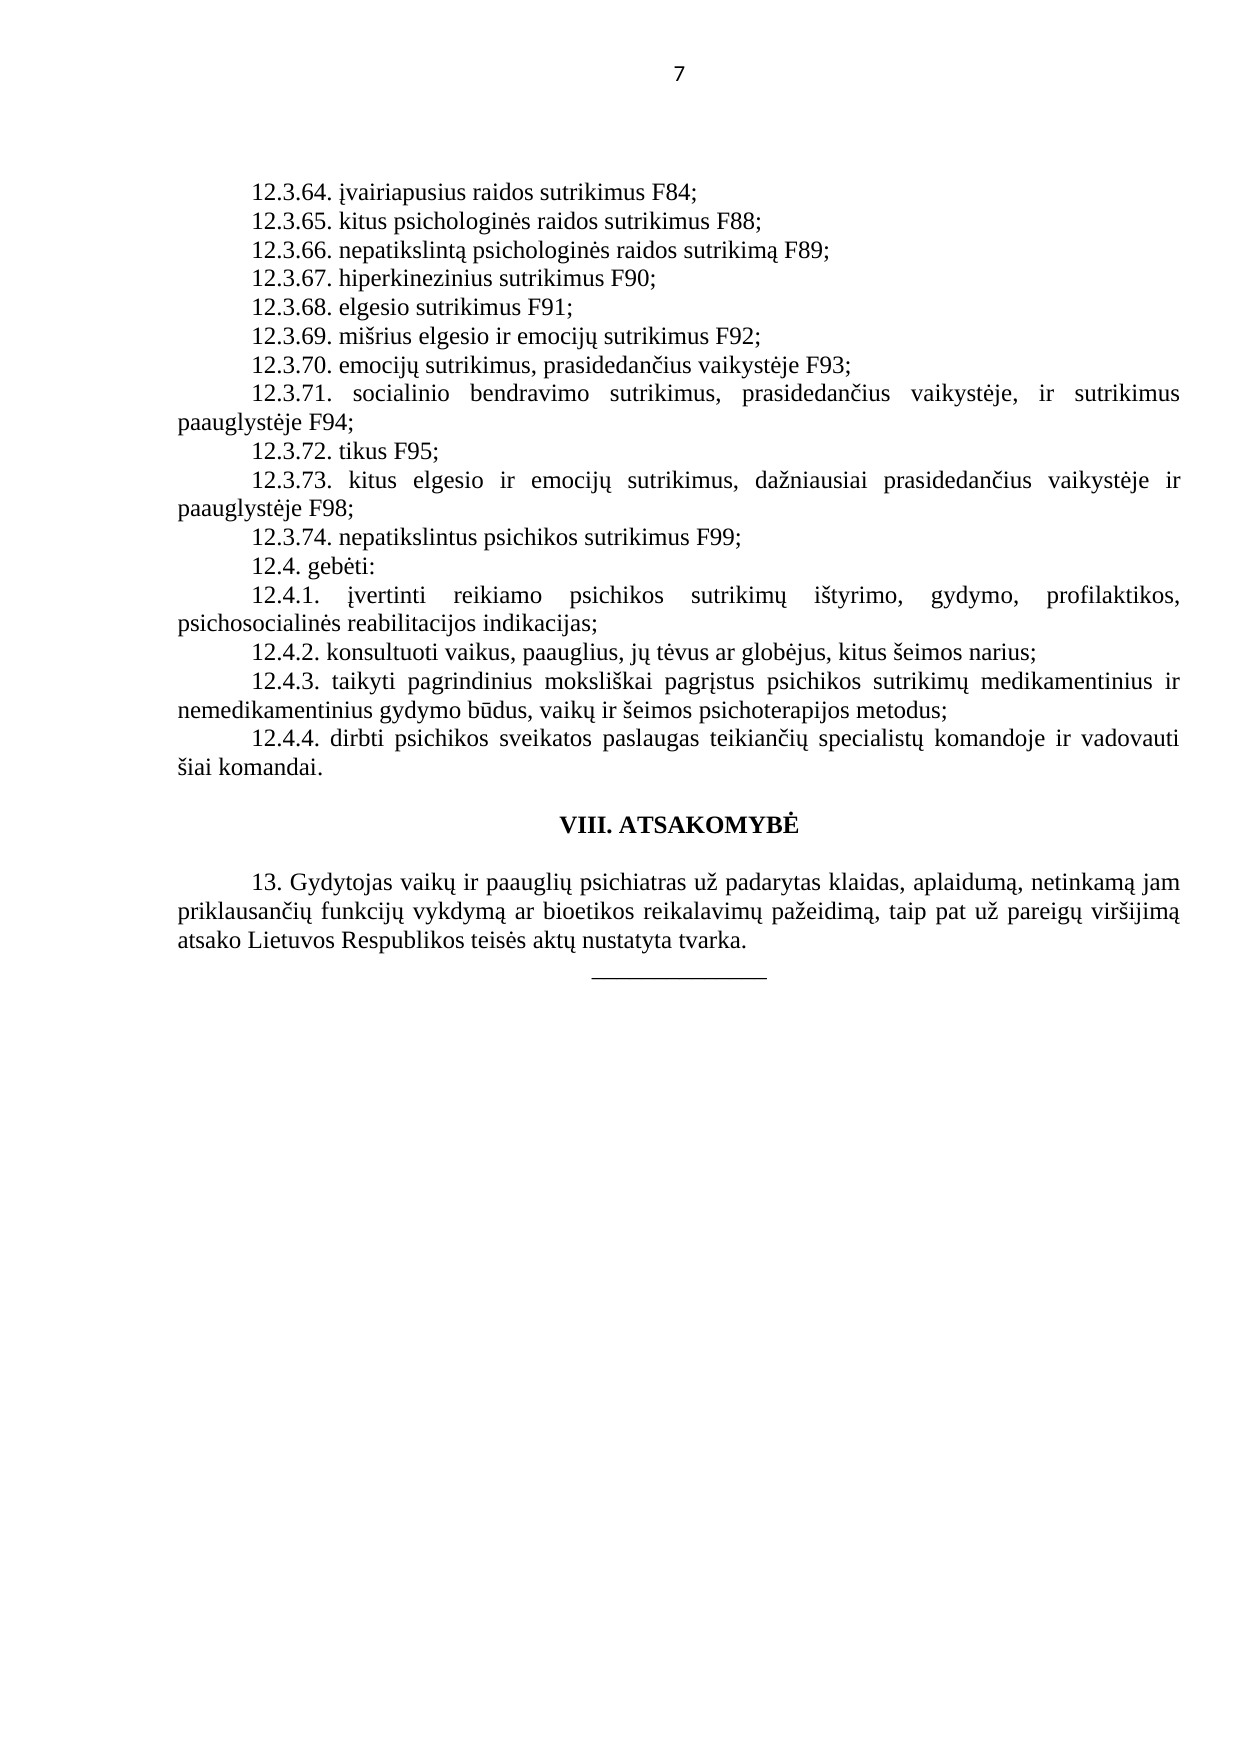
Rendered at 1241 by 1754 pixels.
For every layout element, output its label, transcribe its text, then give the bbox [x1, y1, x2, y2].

text 12.3.72. tikus F95; [177, 436, 1181, 465]
text 12.4.4. dirbti psichikos sveikatos paslaugas teikiančių specialistų komandoje ir vadovauti šiai komandai. [177, 723, 1181, 781]
text 12.3.64. įvairiapusius raidos sutrikimus F84; [177, 177, 1181, 206]
text 12.3.65. kitus psichologinės raidos sutrikimus F88; [177, 206, 1181, 235]
text 12.3.73. kitus elgesio ir emocijų sutrikimus, dažniausiai prasidedančius vaikystėje ir paauglystėje F98; [177, 465, 1181, 522]
text 12.4.1. įvertinti reikiamo psichikos sutrikimų ištyrimo, gydymo, profilaktikos, psichosocialinės reabilitacijos indikacijas; [177, 580, 1181, 637]
text 12.3.74. nepatikslintus psichikos sutrikimus F99; [177, 522, 1181, 551]
text VIII. ATSAKOMYBĖ [177, 810, 1181, 838]
text 13. Gydytojas vaikų ir paauglių psichiatras už padarytas klaidas, aplaidumą, netinkamą jam priklausančių funkcijų vykdymą ar bioetikos reikalavimų pažeidimą, taip pat už pareigų viršijimą atsako Lietuvos Respublikos teisės aktų nustatyta tvarka. [177, 867, 1181, 953]
text 12.3.70. emocijų sutrikimus, prasidedančius vaikystėje F93; [177, 350, 1181, 378]
text 12.4.2. konsultuoti vaikus, paauglius, jų tėvus ar globėjus, kitus šeimos narius; [177, 637, 1181, 666]
text 12.4.3. taikyti pagrindinius moksliškai pagrįstus psichikos sutrikimų medikamentinius ir nemedikamentinius gydymo būdus, vaikų ir šeimos psichoterapijos metodus; [177, 666, 1181, 723]
text 12.3.69. mišrius elgesio ir emocijų sutrikimus F92; [177, 321, 1181, 350]
text 12.4. gebėti: [177, 551, 1181, 580]
text 12.3.71. socialinio bendravimo sutrikimus, prasidedančius vaikystėje, ir sutrikimus paauglystėje F94; [177, 378, 1181, 436]
text ______________ [177, 953, 1181, 982]
text 12.3.66. nepatikslintą psichologinės raidos sutrikimą F89; [177, 235, 1181, 263]
text 12.3.68. elgesio sutrikimus F91; [177, 292, 1181, 321]
text 12.3.67. hiperkinezinius sutrikimus F90; [177, 263, 1181, 292]
